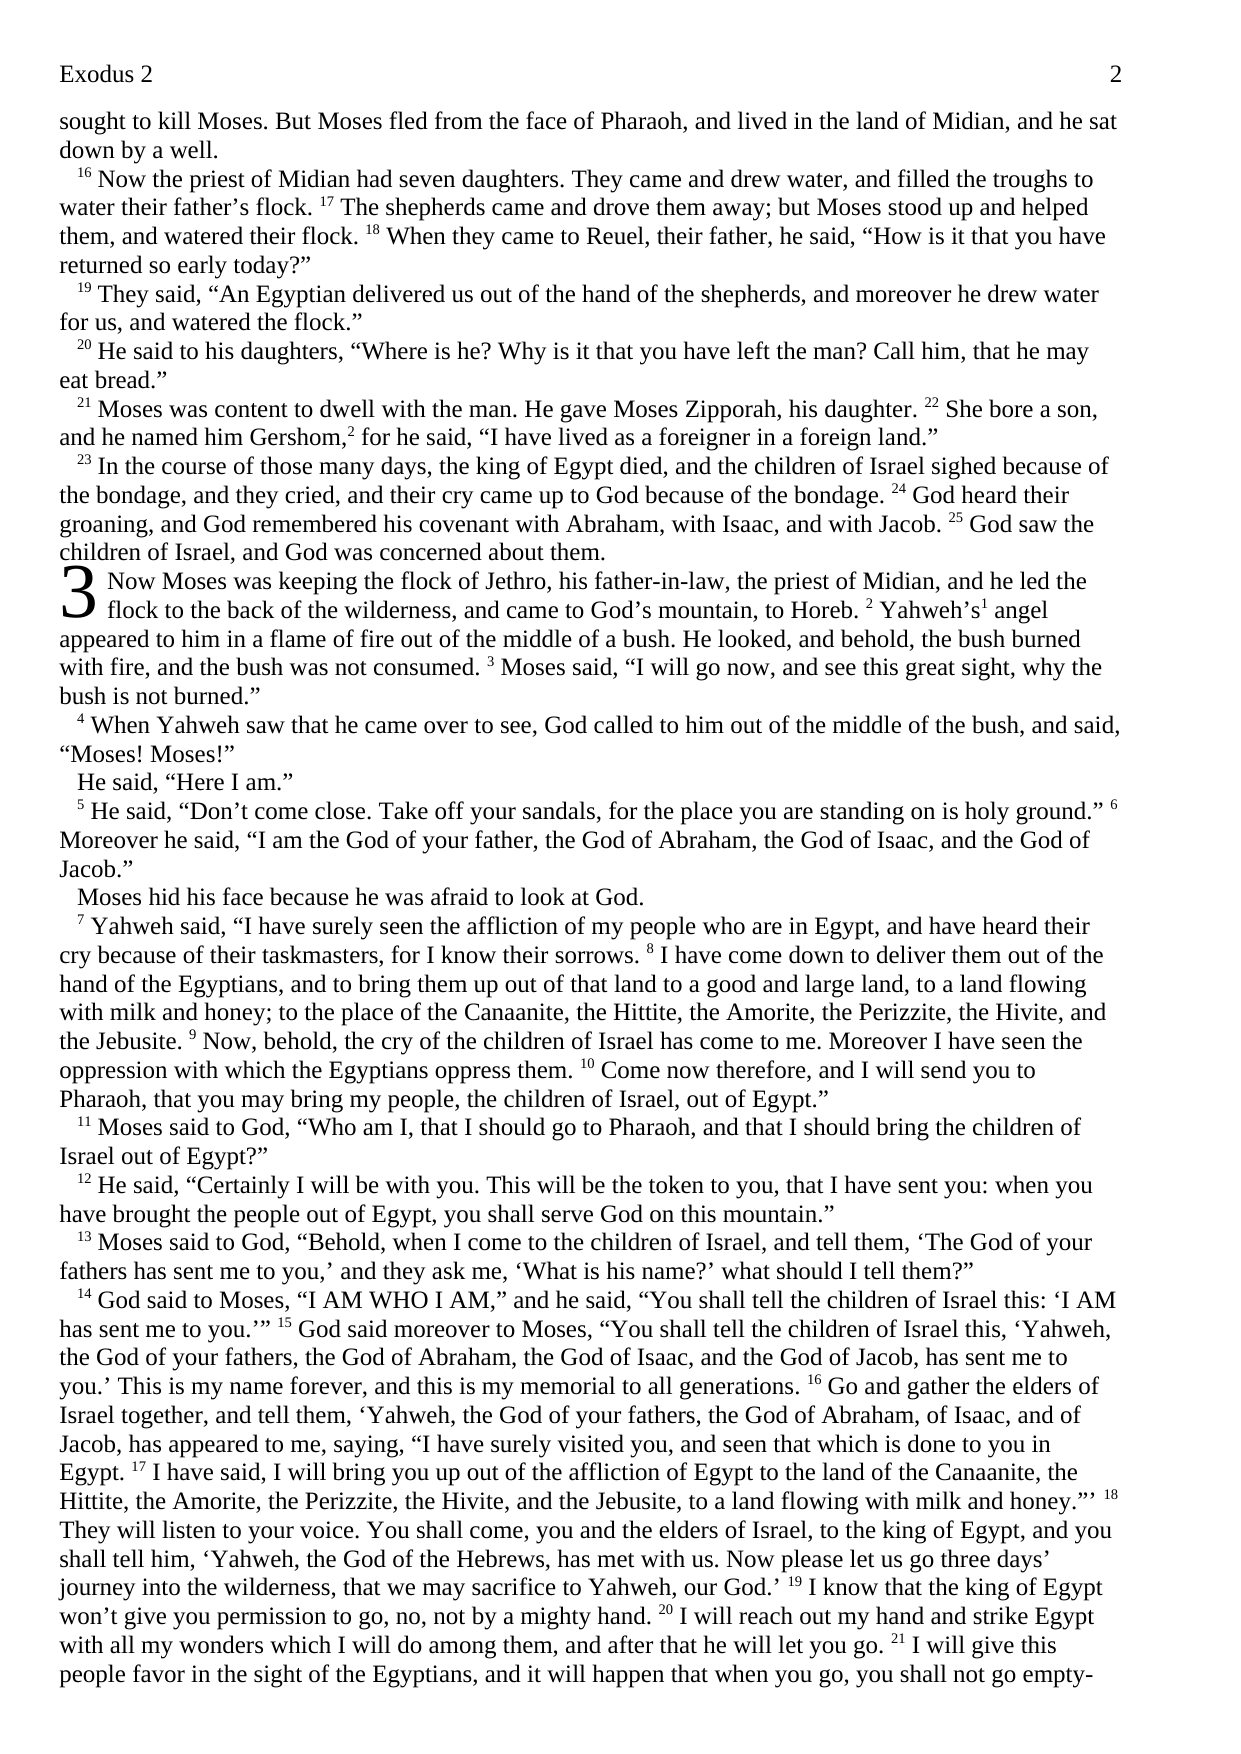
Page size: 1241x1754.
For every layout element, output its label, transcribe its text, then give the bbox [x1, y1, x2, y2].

text 16 Now the priest of Midian had seven daughters. They came and drew water, and filled the troughs to water their father’s flock. 17 The shepherds came and drove them away; but Moses stood up and helped them, and watered their flock. 18 When they came to Reuel, their father, he said, “How is it that you have returned so early today?” [59, 164, 1122, 279]
text 3Now Moses was keeping the flock of Jethro, his father-in-law, the priest of Midian, and he led the flock to the back of the wilderness, and came to God’s mountain, to Horeb. 2 Yahweh’s1 angel appeared to him in a flame of fire out of the middle of a bush. He looked, and behold, the bush burned with fire, and the bush was not consumed. 3 Moses said, “I will go now, and see this great sight, why the bush is not burned.” [59, 566, 1122, 710]
text 23 In the course of those many days, the king of Egypt died, and the children of Israel sighed because of the bondage, and they cried, and their cry came up to God because of the bondage. 24 God heard their groaning, and God remembered his covenant with Abraham, with Isaac, and with Jacob. 25 God saw the children of Israel, and God was concerned about them. [59, 451, 1122, 566]
text 19 They said, “An Egyptian delivered us out of the hand of the shepherds, and moreover he drew water for us, and watered the flock.” [59, 279, 1122, 336]
text sought to kill Moses. But Moses fled from the face of Pharaoh, and lived in the land of Midian, and he sat down by a well. [59, 106, 1122, 164]
text 5 He said, “Don’t come close. Take off your sandals, for the place you are standing on is holy ground.” 6 Moreover he said, “I am the God of your father, the God of Abraham, the God of Isaac, and the God of Jacob.” [59, 796, 1122, 882]
text Moses hid his face because he was afraid to look at God. [59, 882, 1122, 911]
text 7 Yahweh said, “I have surely seen the affliction of my people who are in Egypt, and have heard their cry because of their taskmasters, for I know their sorrows. 8 I have come down to deliver them out of the hand of the Egyptians, and to bring them up out of that land to a good and large land, to a land flowing with milk and honey; to the place of the Canaanite, the Hittite, the Amorite, the Perizzite, the Hivite, and the Jebusite. 9 Now, behold, the cry of the children of Israel has come to me. Moreover I have seen the oppression with which the Egyptians oppress them. 10 Come now therefore, and I will send you to Pharaoh, that you may bring my people, the children of Israel, out of Egypt.” [59, 911, 1122, 1112]
text 11 Moses said to God, “Who am I, that I should go to Pharaoh, and that I should bring the children of Israel out of Egypt?” [59, 1112, 1122, 1170]
text 13 Moses said to God, “Behold, when I come to the children of Israel, and tell them, ‘The God of your fathers has sent me to you,’ and they ask me, ‘What is his name?’ what should I tell them?” [59, 1227, 1122, 1285]
text 4 When Yahweh saw that he came over to see, God called to him out of the middle of the bush, and said, “Moses! Moses!” [59, 710, 1122, 767]
text 20 He said to his daughters, “Where is he? Why is it that you have left the man? Call him, that he may eat bread.” [59, 336, 1122, 394]
text 14 God said to Moses, “I AM WHO I AM,” and he said, “You shall tell the children of Israel this: ‘I AM has sent me to you.’” 15 God said moreover to Moses, “You shall tell the children of Israel this, ‘Yahweh, the God of your fathers, the God of Abraham, the God of Isaac, and the God of Jacob, has sent me to you.’ This is my name forever, and this is my memorial to all generations. 16 Go and gather the elders of Israel together, and tell them, ‘Yahweh, the God of your fathers, the God of Abraham, of Isaac, and of Jacob, has appeared to me, saying, “I have surely visited you, and seen that which is done to you in Egypt. 17 I have said, I will bring you up out of the affliction of Egypt to the land of the Canaanite, the Hittite, the Amorite, the Perizzite, the Hivite, and the Jebusite, to a land flowing with milk and honey.”’ 18 They will listen to your voice. You shall come, you and the elders of Israel, to the king of Egypt, and you shall tell him, ‘Yahweh, the God of the Hebrews, has met with us. Now please let us go three days’ journey into the wilderness, that we may sacrifice to Yahweh, our God.’ 19 I know that the king of Egypt won’t give you permission to go, no, not by a mighty hand. 20 I will reach out my hand and strike Egypt with all my wonders which I will do among them, and after that he will let you go. 21 I will give this people favor in the sight of the Egyptians, and it will happen that when you go, you shall not go empty- [59, 1285, 1122, 1687]
text He said, “Here I am.” [59, 767, 1122, 796]
text 21 Moses was content to dwell with the man. He gave Moses Zipporah, his daughter. 22 She bore a son, and he named him Gershom,2 for he said, “I have lived as a foreigner in a foreign land.” [59, 394, 1122, 451]
text 12 He said, “Certainly I will be with you. This will be the token to you, that I have sent you: when you have brought the people out of Egypt, you shall serve God on this mountain.” [59, 1170, 1122, 1227]
